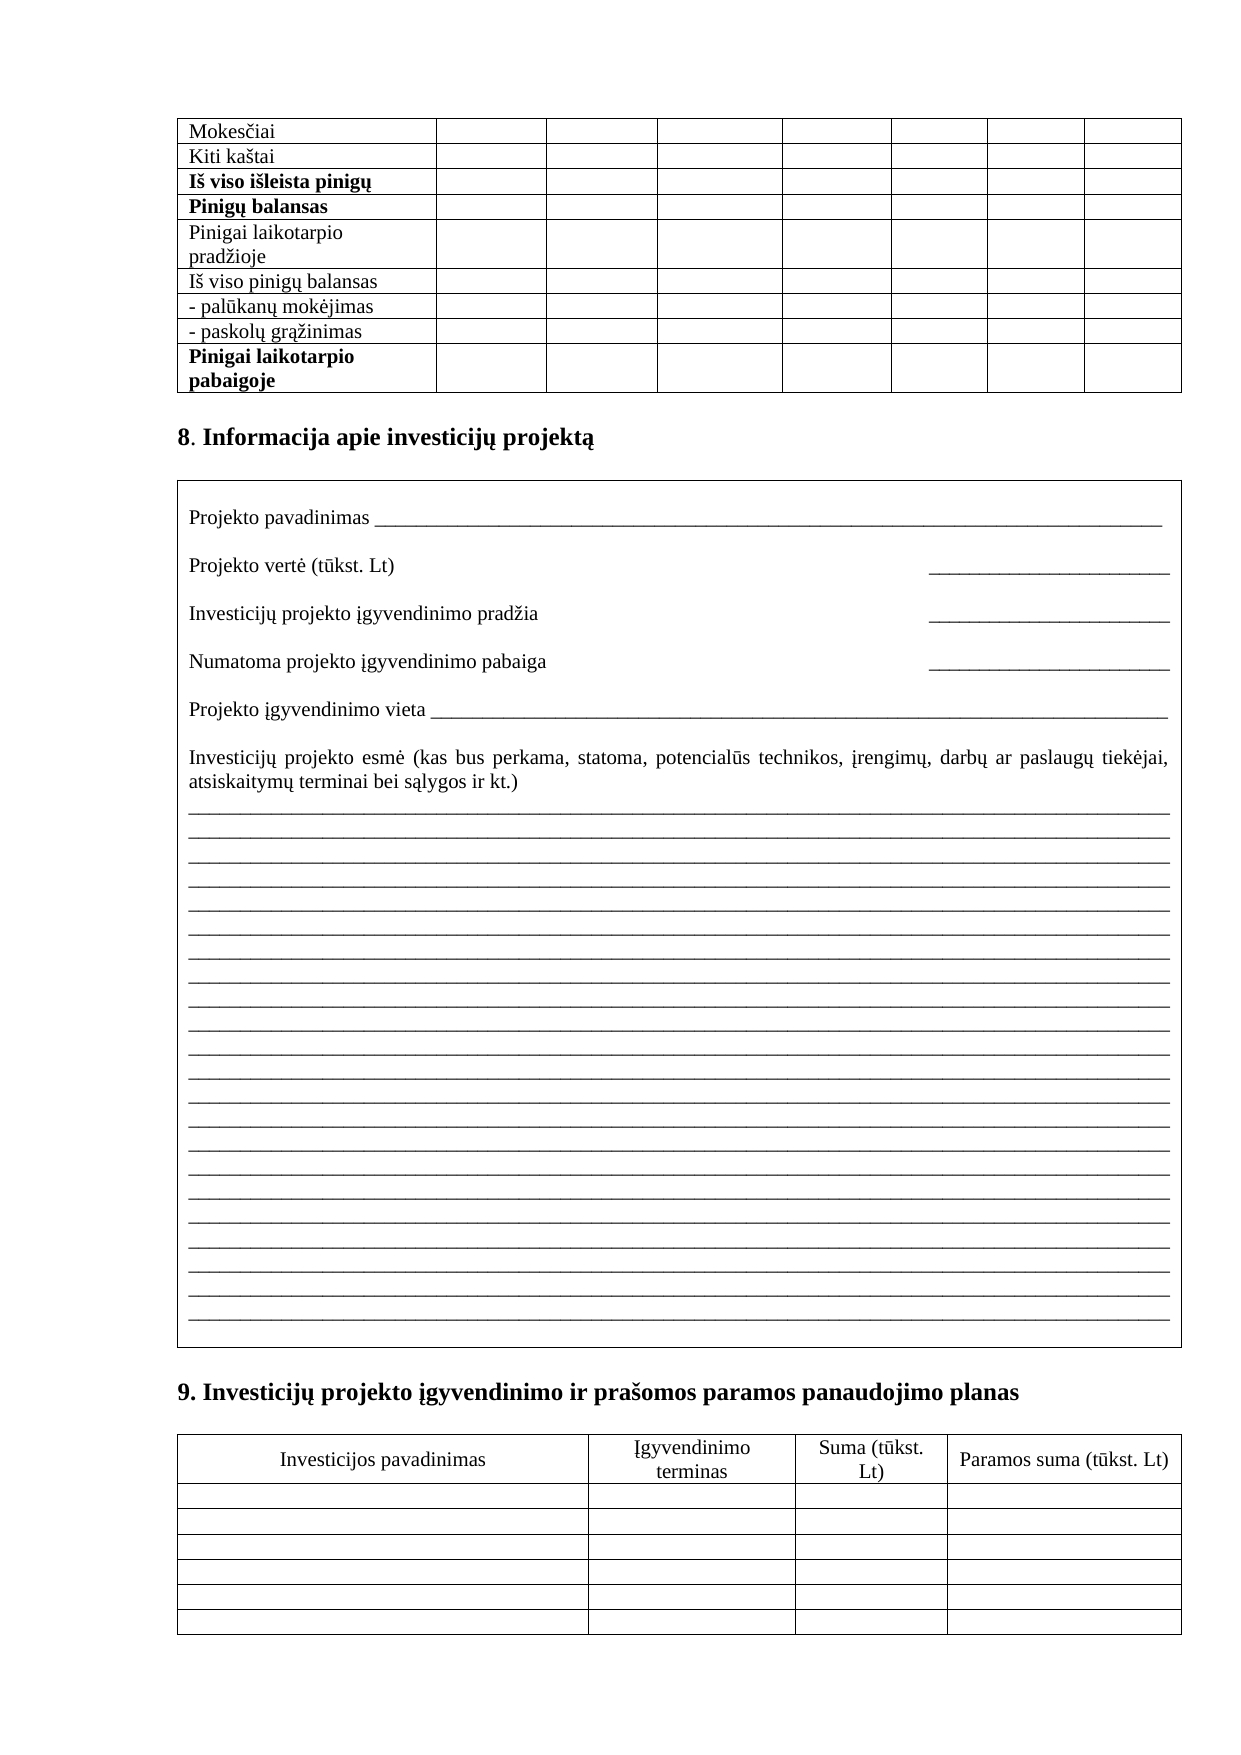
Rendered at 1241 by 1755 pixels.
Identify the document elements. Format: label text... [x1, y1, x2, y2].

table_cell [658, 269, 782, 293]
table_cell [988, 144, 1084, 168]
table_cell [437, 169, 546, 193]
table_cell [892, 220, 987, 268]
table_cell [589, 1585, 795, 1609]
table_cell [1085, 144, 1181, 168]
table_cell [547, 220, 657, 268]
table_cell [783, 169, 891, 193]
table_cell [547, 269, 657, 293]
table_cell [988, 169, 1084, 193]
table_cell Pinigų balansas [178, 195, 436, 218]
table_cell [783, 269, 891, 293]
table_cell [988, 319, 1084, 343]
table_cell [1085, 344, 1181, 392]
table_cell [796, 1535, 947, 1558]
table_cell [437, 144, 546, 168]
table_cell [437, 195, 546, 218]
table_cell [178, 1484, 588, 1508]
table_cell [589, 1535, 795, 1558]
table_cell [796, 1509, 947, 1533]
table_cell [658, 294, 782, 318]
table_cell [589, 1560, 795, 1584]
table_cell [988, 344, 1084, 392]
table_header Įgyvendinimo terminas [589, 1435, 795, 1483]
table_cell [783, 220, 891, 268]
table_cell [589, 1509, 795, 1533]
table_cell [948, 1585, 1181, 1609]
text 8. Informacija apie investicijų projektą [177, 422, 1181, 451]
table_header Paramos suma (tūkst. Lt) [948, 1435, 1181, 1483]
table_cell [658, 169, 782, 193]
text 9. Investicijų projekto įgyvendinimo ir prašomos paramos panaudojimo planas [177, 1377, 1181, 1405]
table_cell [796, 1610, 947, 1634]
table_cell [796, 1484, 947, 1508]
table_cell [658, 220, 782, 268]
table_cell [437, 119, 546, 143]
table_cell [948, 1610, 1181, 1634]
table_cell [658, 119, 782, 143]
table_cell Iš viso išleista pinigų [178, 169, 436, 193]
table_cell - palūkanų mokėjimas [178, 294, 436, 318]
table_cell [783, 195, 891, 218]
table_cell - paskolų grąžinimas [178, 319, 436, 343]
table_cell [1085, 169, 1181, 193]
table_cell [658, 344, 782, 392]
table_cell [892, 319, 987, 343]
table_cell [892, 294, 987, 318]
table_cell [547, 294, 657, 318]
table_cell [1085, 269, 1181, 293]
table_cell [547, 195, 657, 218]
table_cell [988, 119, 1084, 143]
table_cell [783, 319, 891, 343]
table_cell [783, 294, 891, 318]
table_cell [547, 119, 657, 143]
table_cell [988, 195, 1084, 218]
table_cell Mokesčiai [178, 119, 436, 143]
table_cell [1085, 195, 1181, 218]
table_cell [892, 344, 987, 392]
table_cell [1085, 319, 1181, 343]
table_cell [948, 1560, 1181, 1584]
table_cell [437, 319, 546, 343]
table_cell [892, 269, 987, 293]
table_cell [988, 269, 1084, 293]
table_cell [783, 144, 891, 168]
table_cell [178, 1509, 588, 1533]
table_cell [796, 1560, 947, 1584]
table_cell [658, 195, 782, 218]
table_cell [783, 119, 891, 143]
table_cell [948, 1509, 1181, 1533]
table_cell [783, 344, 891, 392]
table_cell [988, 294, 1084, 318]
table_header Projekto pavadinimas Projekto vertė (tūkst. Lt) Investicijų projekto įgyvendinimo pradžia Numatoma projekto įgyvendinimo pabaiga Projekto įgyvendinimo vieta Investicijų projekto esmė (kas bus perkama, statoma, potencialūs technikos, įrengimų, darbų ar paslaugų tiekėjai, atsiskaitymų terminai bei sąlygos ir kt.) [178, 481, 1181, 1347]
table_cell [892, 144, 987, 168]
table_cell [658, 319, 782, 343]
table_cell [658, 144, 782, 168]
table_cell [796, 1585, 947, 1609]
table_cell [589, 1484, 795, 1508]
table_cell [1085, 294, 1181, 318]
table_cell [547, 169, 657, 193]
table_cell Pinigai laikotarpio pabaigoje [178, 344, 436, 392]
table_cell [547, 319, 657, 343]
table_cell [547, 144, 657, 168]
table_cell [1085, 119, 1181, 143]
table_cell [547, 344, 657, 392]
table_cell [437, 269, 546, 293]
table_cell [948, 1484, 1181, 1508]
table_cell [892, 169, 987, 193]
table_header Investicijos pavadinimas [178, 1435, 588, 1483]
table_cell [589, 1610, 795, 1634]
table_cell [178, 1585, 588, 1609]
table_cell [988, 220, 1084, 268]
table_cell [948, 1535, 1181, 1558]
table_header Suma (tūkst. Lt) [796, 1435, 947, 1483]
table_cell [1085, 220, 1181, 268]
table_cell [437, 294, 546, 318]
table_cell Kiti kaštai [178, 144, 436, 168]
table_cell [892, 195, 987, 218]
table_cell [437, 220, 546, 268]
table_cell Iš viso pinigų balansas [178, 269, 436, 293]
table_cell [178, 1560, 588, 1584]
table_cell [437, 344, 546, 392]
table_cell Pinigai laikotarpio pradžioje [178, 220, 436, 268]
table_cell [178, 1610, 588, 1634]
table_cell [892, 119, 987, 143]
table_cell [178, 1535, 588, 1558]
